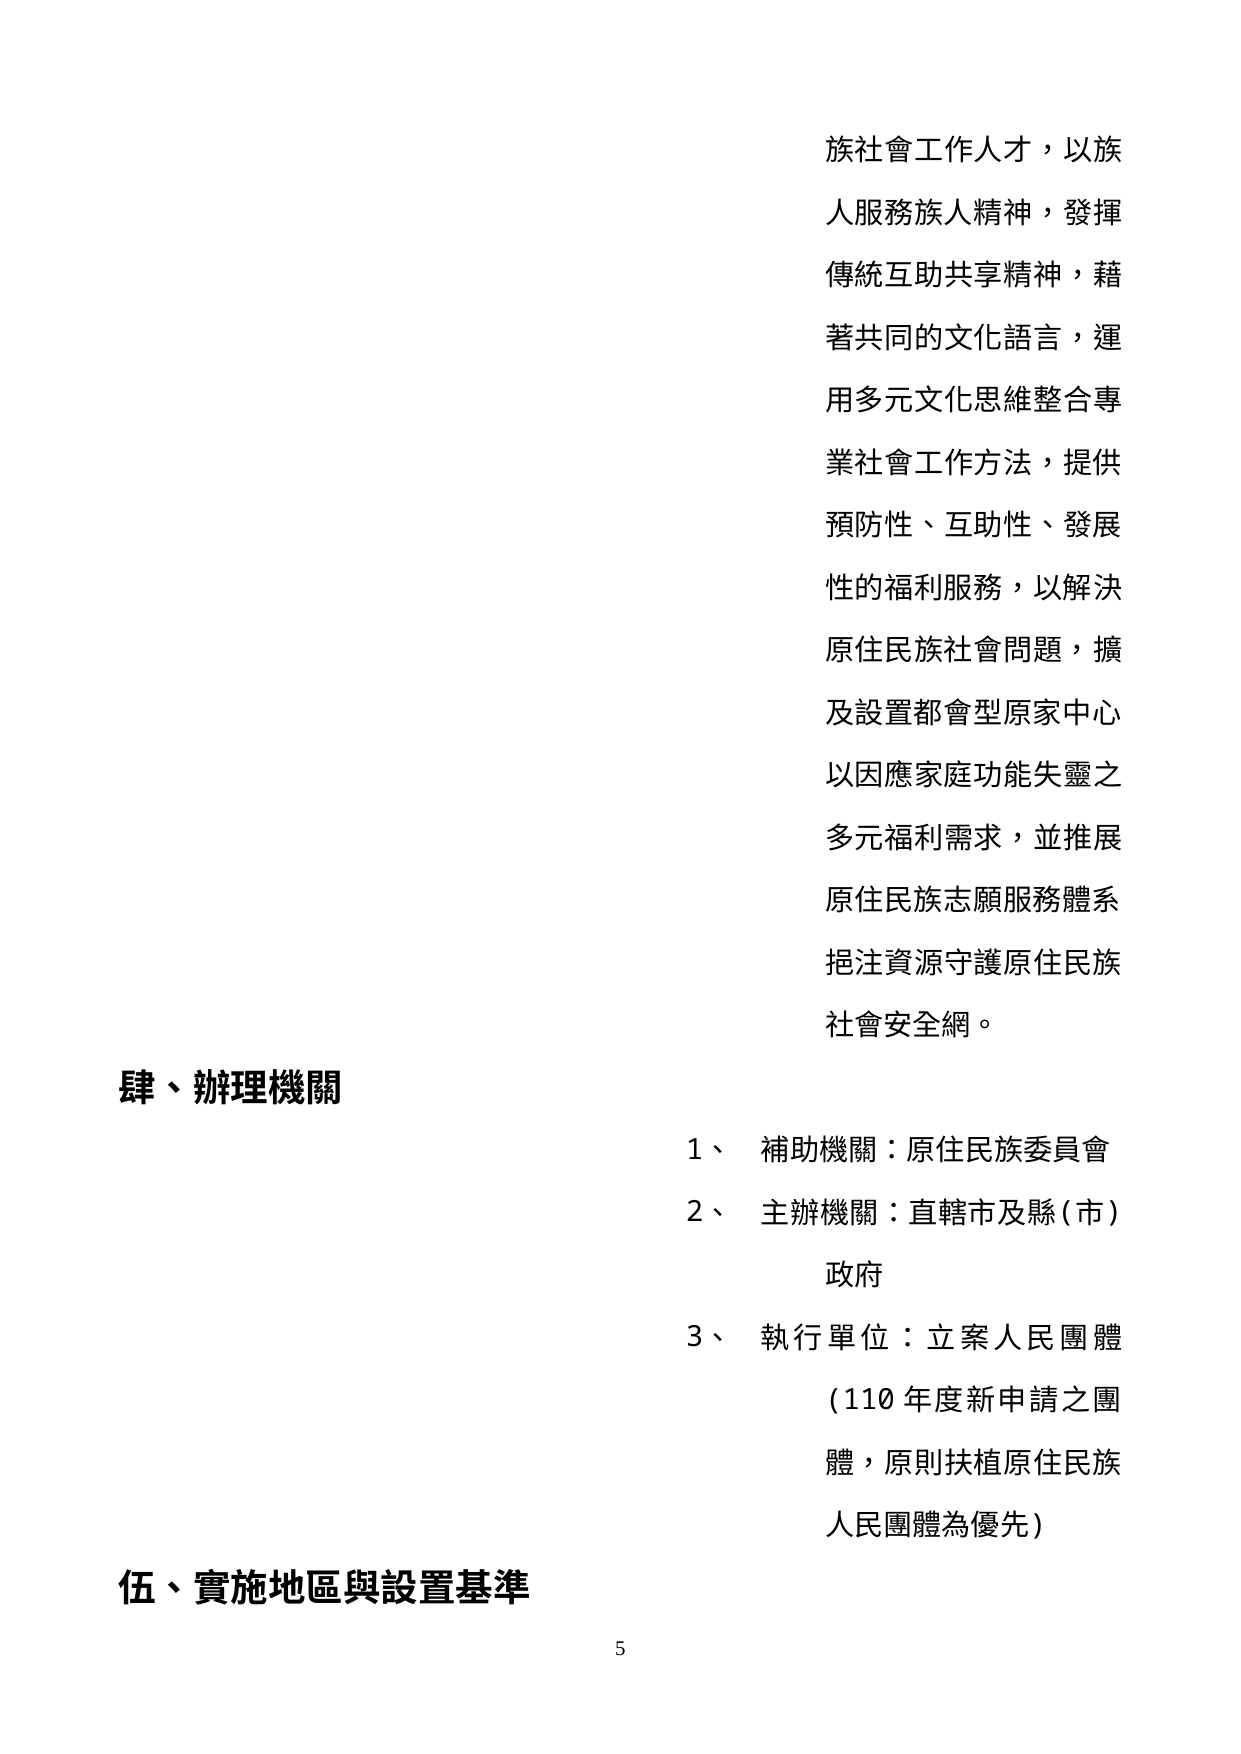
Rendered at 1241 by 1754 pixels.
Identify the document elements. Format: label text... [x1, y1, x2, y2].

list 強化都市原住民族與原鄉之間的支持網絡，增進都市原住民族社會資本：透過聘用具原住民身分之社工員，培育原住民族社會工作人才，以族人服務族人精神，發揮傳統互助共享精神，藉著共同的文化語言，運用多元文化思維整合專業社會工作方法，提供預防性、互助性、發展性的福利服務，以解決原住民族社會問題，擴及設置都會型原家中心，以因應家庭功能失靈之多元福利需求，並推展原住民族志願服務體系，挹注資源守護原住民族社會安全網。 [686, 106, 1122, 1044]
list 主辦機關：直轄市及縣(市)政府 [686, 1169, 1122, 1294]
list 補助機關：原住民族委員會 [686, 1106, 1122, 1169]
list 執行單位：立案人民團體(110年度新申請之團體，原則扶植原住民族人民團體為優先) [686, 1294, 1122, 1544]
list 實施地區與設置基準 [118, 1544, 1122, 1606]
list 辦理機關 [118, 1044, 1122, 1106]
